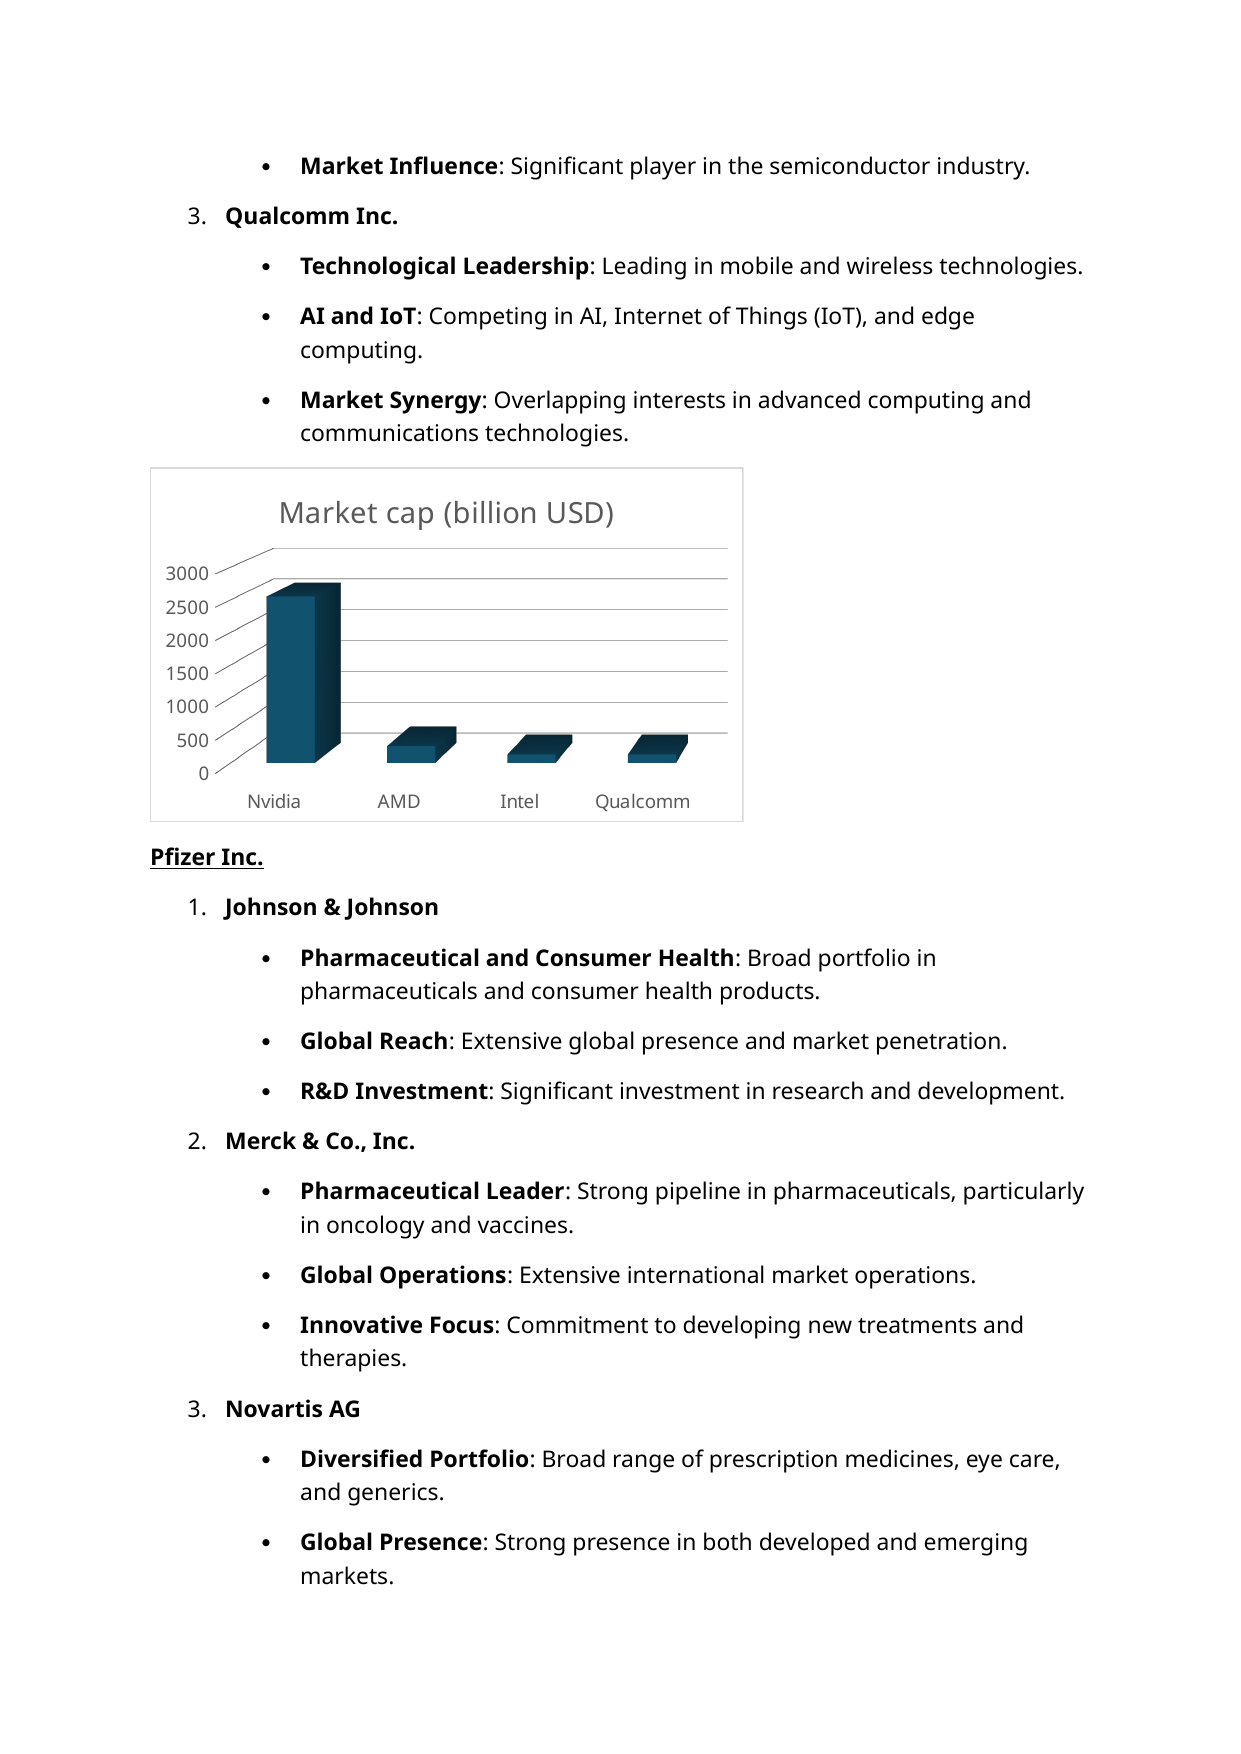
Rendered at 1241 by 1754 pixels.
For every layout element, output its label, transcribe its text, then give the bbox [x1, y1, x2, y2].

list Novartis AG [187, 1392, 1090, 1424]
list Pharmaceutical and Consumer Health: Broad portfolio in pharmaceuticals and consumer health products. [262, 941, 1090, 1006]
list Qualcomm Inc. [187, 200, 1090, 231]
list Market Synergy: Overlapping interests in advanced computing and communications technologies. [262, 384, 1090, 448]
list Market Influence: Significant player in the semiconductor industry. [262, 150, 1090, 181]
list Technological Leadership: Leading in mobile and wireless technologies. [262, 250, 1090, 281]
list R&D Investment: Significant investment in research and development. [262, 1075, 1090, 1106]
list Pharmaceutical Leader: Strong pipeline in pharmaceuticals, particularly in oncology and vaccines. [262, 1175, 1090, 1240]
list Global Operations: Extensive international market operations. [262, 1259, 1090, 1290]
text Pfizer Inc. [150, 841, 1090, 872]
list Johnson & Johnson [187, 891, 1090, 923]
list Global Presence: Strong presence in both developed and emerging markets. [262, 1526, 1090, 1591]
list Global Reach: Extensive global presence and market penetration. [262, 1025, 1090, 1056]
list Diversified Portfolio: Broad range of prescription medicines, eye care, and generics. [262, 1443, 1090, 1507]
list Merck & Co., Inc. [187, 1125, 1090, 1156]
list Innovative Focus: Commitment to developing new treatments and therapies. [262, 1309, 1090, 1374]
list AI and IoT: Competing in AI, Internet of Things (IoT), and edge computing. [262, 300, 1090, 365]
